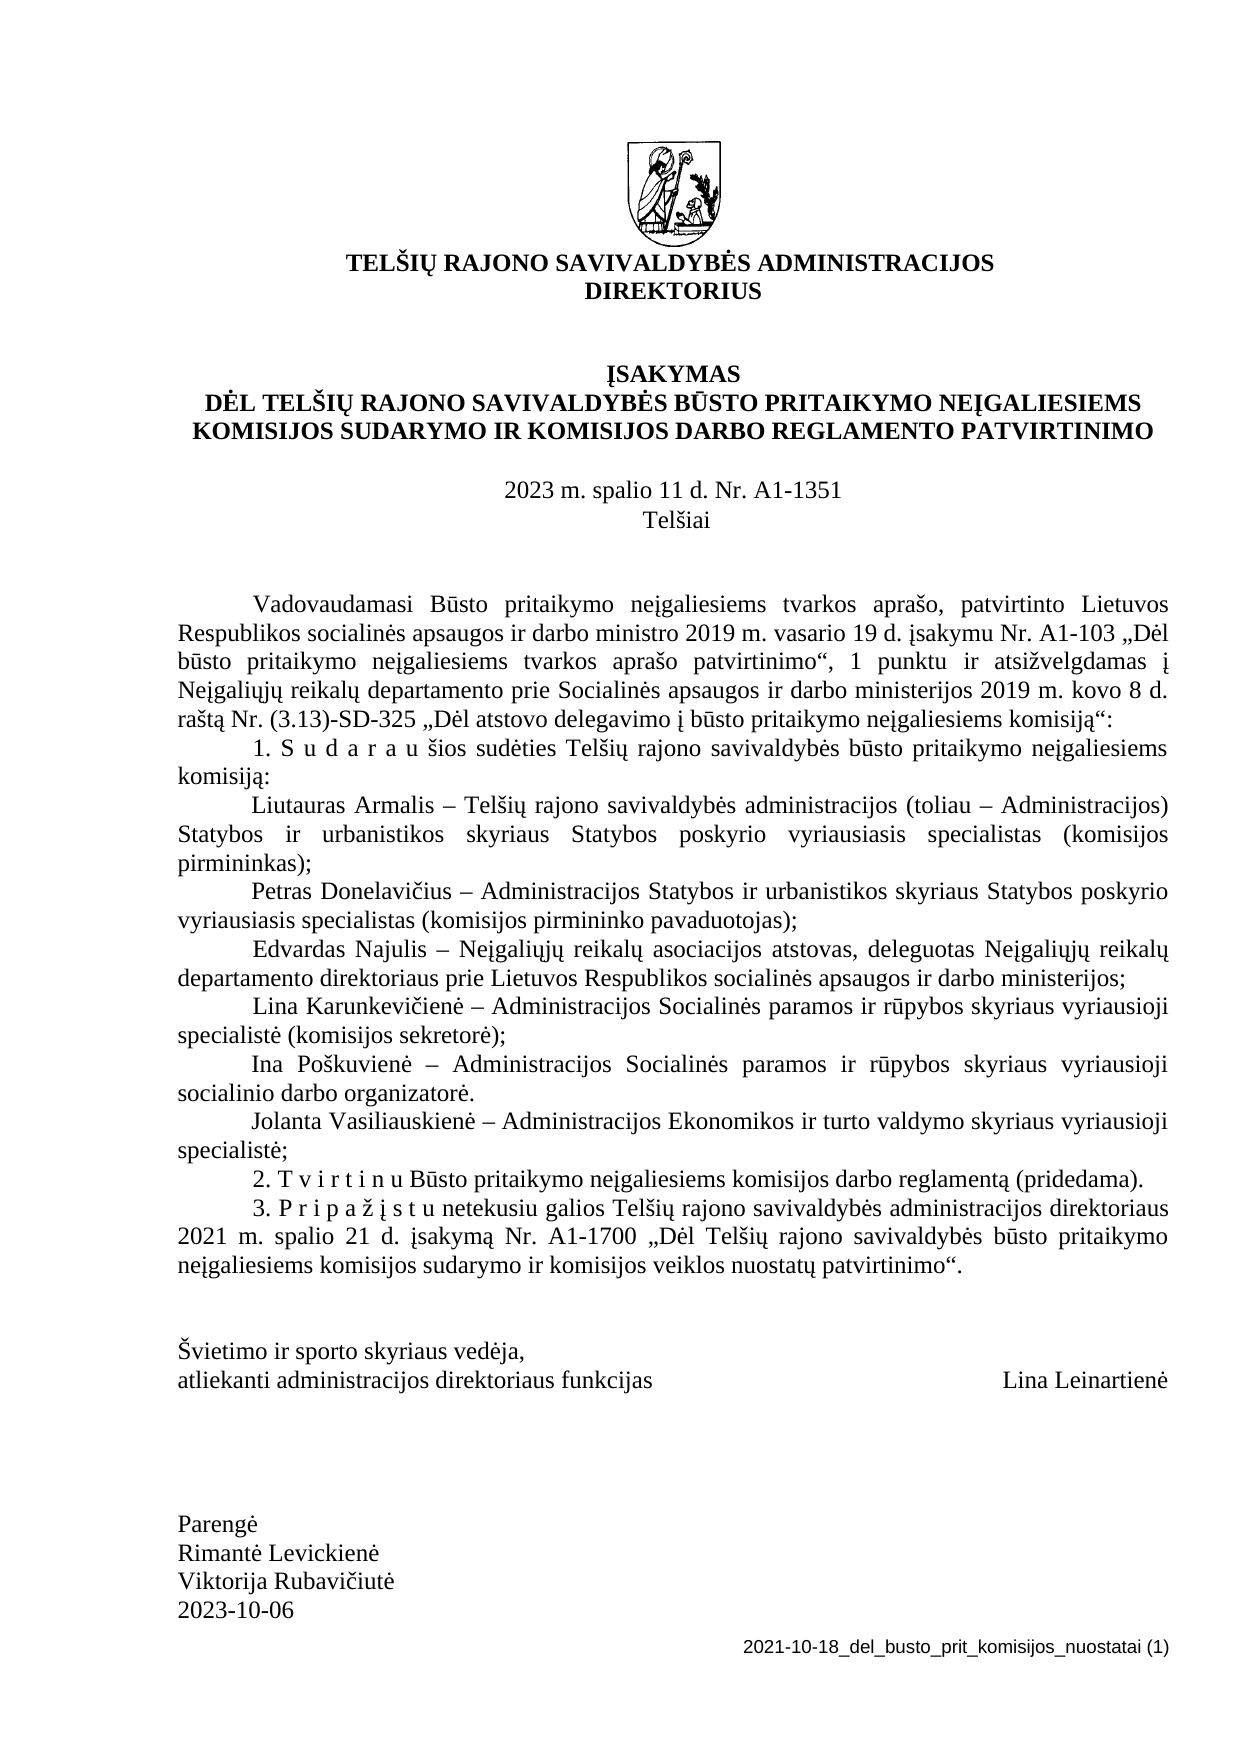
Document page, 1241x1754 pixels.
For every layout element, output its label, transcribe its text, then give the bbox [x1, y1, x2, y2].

text Viktorija Rubavičiutė [177, 1566, 1169, 1595]
text 3. Pripažįstu netekusiu galios Telšių rajono savivaldybės administracijos direktoriaus 2021 m. spalio 21 d. įsakymą Nr. A1-1700 „Dėl Telšių rajono savivaldybės būsto pritaikymo neįgaliesiems komisijos sudarymo ir komisijos veiklos nuostatų patvirtinimo“. [177, 1193, 1169, 1279]
text Vadovaudamasi Būsto pritaikymo neįgaliesiems tvarkos aprašo, patvirtinto Lietuvos Respublikos socialinės apsaugos ir darbo ministro 2019 m. vasario 19 d. įsakymu Nr. A1-103 „Dėl būsto pritaikymo neįgaliesiems tvarkos aprašo patvirtinimo“, 1 punktu ir atsižvelgdamas į Neįgaliųjų reikalų departamento prie Socialinės apsaugos ir darbo ministerijos 2019 m. kovo 8 d. raštą Nr. (3.13)-SD-325 „Dėl atstovo delegavimo į būsto pritaikymo neįgaliesiems komisiją“: [177, 589, 1169, 733]
text Jolanta Vasiliauskienė – Administracijos Ekonomikos ir turto valdymo skyriaus vyriausioji specialistė; [177, 1106, 1169, 1164]
text Ina Poškuvienė – Administracijos Socialinės paramos ir rūpybos skyriaus vyriausioji socialinio darbo organizatorė. [177, 1049, 1169, 1106]
text 2. T v i r t i n u Būsto pritaikymo neįgaliesiems komisijos darbo reglamentą (pridedama). [177, 1164, 1169, 1193]
text Liutauras Armalis – Telšių rajono savivaldybės administracijos (toliau – Administracijos) Statybos ir urbanistikos skyriaus Statybos poskyrio vyriausiasis specialistas (komisijos pirmininkas); [177, 790, 1169, 876]
table_cell 2023 m. spalio 11 d. Nr. A1-1351 [176, 475, 1171, 504]
text Švietimo ir sporto skyriaus vedėja, [177, 1336, 1169, 1365]
text 1. S u d a r a u šios sudėties Telšių rajono savivaldybės būsto pritaikymo neįgaliesiems komisiją: [177, 733, 1169, 790]
text Lina Karunkevičienė – Administracijos Socialinės paramos ir rūpybos skyriaus vyriausioji specialistė (komisijos sekretorė); [177, 991, 1169, 1049]
table_cell [176, 445, 1171, 475]
text 2023-10-06 [177, 1595, 1169, 1624]
text Parengė [177, 1509, 1169, 1538]
table_cell ĮSAKYMAS [176, 358, 1171, 388]
text atliekanti administracijos direktoriaus funkcijas Lina Leinartienė [177, 1365, 1169, 1394]
table_cell DĖL TELŠIŲ RAJONO SAVIVALDYBĖS BŪSTO PRITAIKYMO NEĮGALIESIEMS KOMISIJOS SUDARYMO IR KOMISIJOS DARBO REGLAMENTO PATVIRTINIMO [176, 388, 1171, 445]
text Rimantė Levickienė [177, 1538, 1169, 1566]
table_cell Telšiai [176, 504, 1171, 534]
table_header TELŠIŲ RAJONO SAVIVALDYBĖS ADMINISTRACIJOS DIREKTORIUS [176, 30, 1171, 358]
text Edvardas Najulis – Neįgaliųjų reikalų asociacijos atstovas, deleguotas Neįgaliųjų reikalų departamento direktoriaus prie Lietuvos Respublikos socialinės apsaugos ir darbo ministerijos; [177, 934, 1169, 991]
text Petras Donelavičius – Administracijos Statybos ir urbanistikos skyriaus Statybos poskyrio vyriausiasis specialistas (komisijos pirmininko pavaduotojas); [177, 876, 1169, 934]
